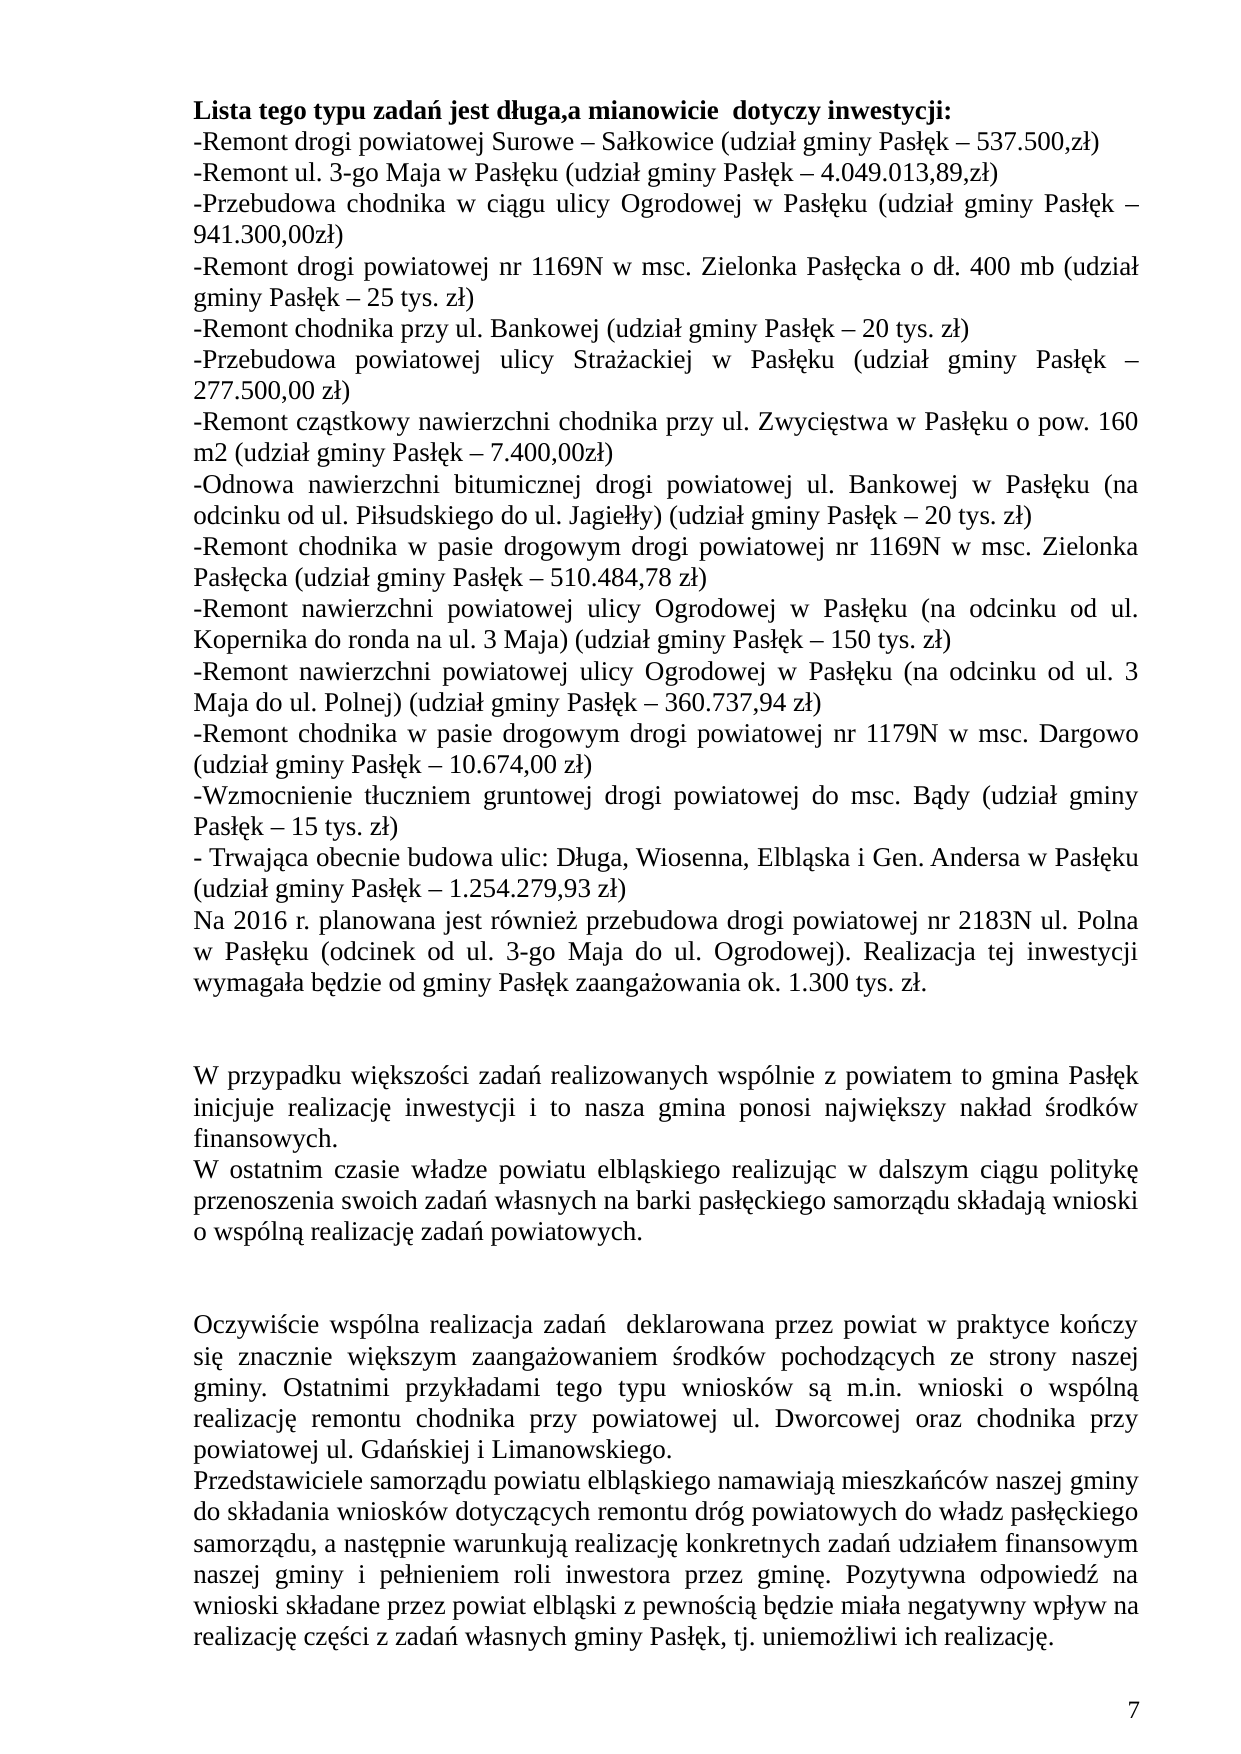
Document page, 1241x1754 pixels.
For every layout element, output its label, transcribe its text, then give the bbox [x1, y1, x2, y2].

list -Odnowa nawierzchni bitumicznej drogi powiatowej ul. Bankowej w Pasłęku (na odcinku od ul. Piłsudskiego do ul. Jagiełły) (udział gminy Pasłęk – 20 tys. zł) [156, 468, 1140, 530]
list Oczywiście wspólna realizacja zadań deklarowana przez powiat w praktyce kończy się znacznie większym zaangażowaniem środków pochodzących ze strony naszej gminy. Ostatnimi przykładami tego typu wniosków są m.in. wnioski o wspólną realizację remontu chodnika przy powiatowej ul. Dworcowej oraz chodnika przy powiatowej ul. Gdańskiej i Limanowskiego. [156, 1309, 1140, 1464]
list Lista tego typu zadań jest długa,a mianowicie dotyczy inwestycji: [156, 94, 1140, 125]
list -Remont chodnika w pasie drogowym drogi powiatowej nr 1179N w msc. Dargowo (udział gminy Pasłęk – 10.674,00 zł) [156, 717, 1140, 779]
list W ostatnim czasie władze powiatu elbląskiego realizując w dalszym ciągu politykę przenoszenia swoich zadań własnych na barki pasłęckiego samorządu składają wnioski o wspólną realizację zadań powiatowych. [156, 1153, 1140, 1246]
list -Remont drogi powiatowej nr 1169N w msc. Zielonka Pasłęcka o dł. 400 mb (udział gminy Pasłęk – 25 tys. zł) [156, 250, 1140, 312]
list -Remont drogi powiatowej Surowe – Sałkowice (udział gminy Pasłęk – 537.500,zł) [156, 125, 1140, 156]
list Na 2016 r. planowana jest również przebudowa drogi powiatowej nr 2183N ul. Polna w Pasłęku (odcinek od ul. 3-go Maja do ul. Ogrodowej). Realizacja tej inwestycji wymagała będzie od gminy Pasłęk zaangażowania ok. 1.300 tys. zł. [156, 904, 1140, 997]
list - Trwająca obecnie budowa ulic: Długa, Wiosenna, Elbląska i Gen. Andersa w Pasłęku (udział gminy Pasłęk – 1.254.279,93 zł) [156, 841, 1140, 904]
list -Remont ul. 3-go Maja w Pasłęku (udział gminy Pasłęk – 4.049.013,89,zł) [156, 156, 1140, 187]
list -Wzmocnienie tłuczniem gruntowej drogi powiatowej do msc. Bądy (udział gminy Pasłęk – 15 tys. zł) [156, 779, 1140, 841]
list -Remont cząstkowy nawierzchni chodnika przy ul. Zwycięstwa w Pasłęku o pow. 160 m2 (udział gminy Pasłęk – 7.400,00zł) [156, 405, 1140, 468]
list -Remont nawierzchni powiatowej ulicy Ogrodowej w Pasłęku (na odcinku od ul. Kopernika do ronda na ul. 3 Maja) (udział gminy Pasłęk – 150 tys. zł) [156, 592, 1140, 654]
list -Remont chodnika w pasie drogowym drogi powiatowej nr 1169N w msc. Zielonka Pasłęcka (udział gminy Pasłęk – 510.484,78 zł) [156, 530, 1140, 592]
list -Przebudowa powiatowej ulicy Strażackiej w Pasłęku (udział gminy Pasłęk – 277.500,00 zł) [156, 343, 1140, 405]
list -Przebudowa chodnika w ciągu ulicy Ogrodowej w Pasłęku (udział gminy Pasłęk – 941.300,00zł) [156, 187, 1140, 250]
list -Remont nawierzchni powiatowej ulicy Ogrodowej w Pasłęku (na odcinku od ul. 3 Maja do ul. Polnej) (udział gminy Pasłęk – 360.737,94 zł) [156, 654, 1140, 717]
list Przedstawiciele samorządu powiatu elbląskiego namawiają mieszkańców naszej gminy do składania wniosków dotyczących remontu dróg powiatowych do władz pasłęckiego samorządu, a następnie warunkują realizację konkretnych zadań udziałem finansowym naszej gminy i pełnieniem roli inwestora przez gminę. Pozytywna odpowiedź na wnioski składane przez powiat elbląski z pewnością będzie miała negatywny wpływ na realizację części z zadań własnych gminy Pasłęk, tj. uniemożliwi ich realizację. [156, 1464, 1140, 1651]
list -Remont chodnika przy ul. Bankowej (udział gminy Pasłęk – 20 tys. zł) [156, 312, 1140, 343]
list W przypadku większości zadań realizowanych wspólnie z powiatem to gmina Pasłęk inicjuje realizację inwestycji i to nasza gmina ponosi największy nakład środków finansowych. [156, 1059, 1140, 1153]
